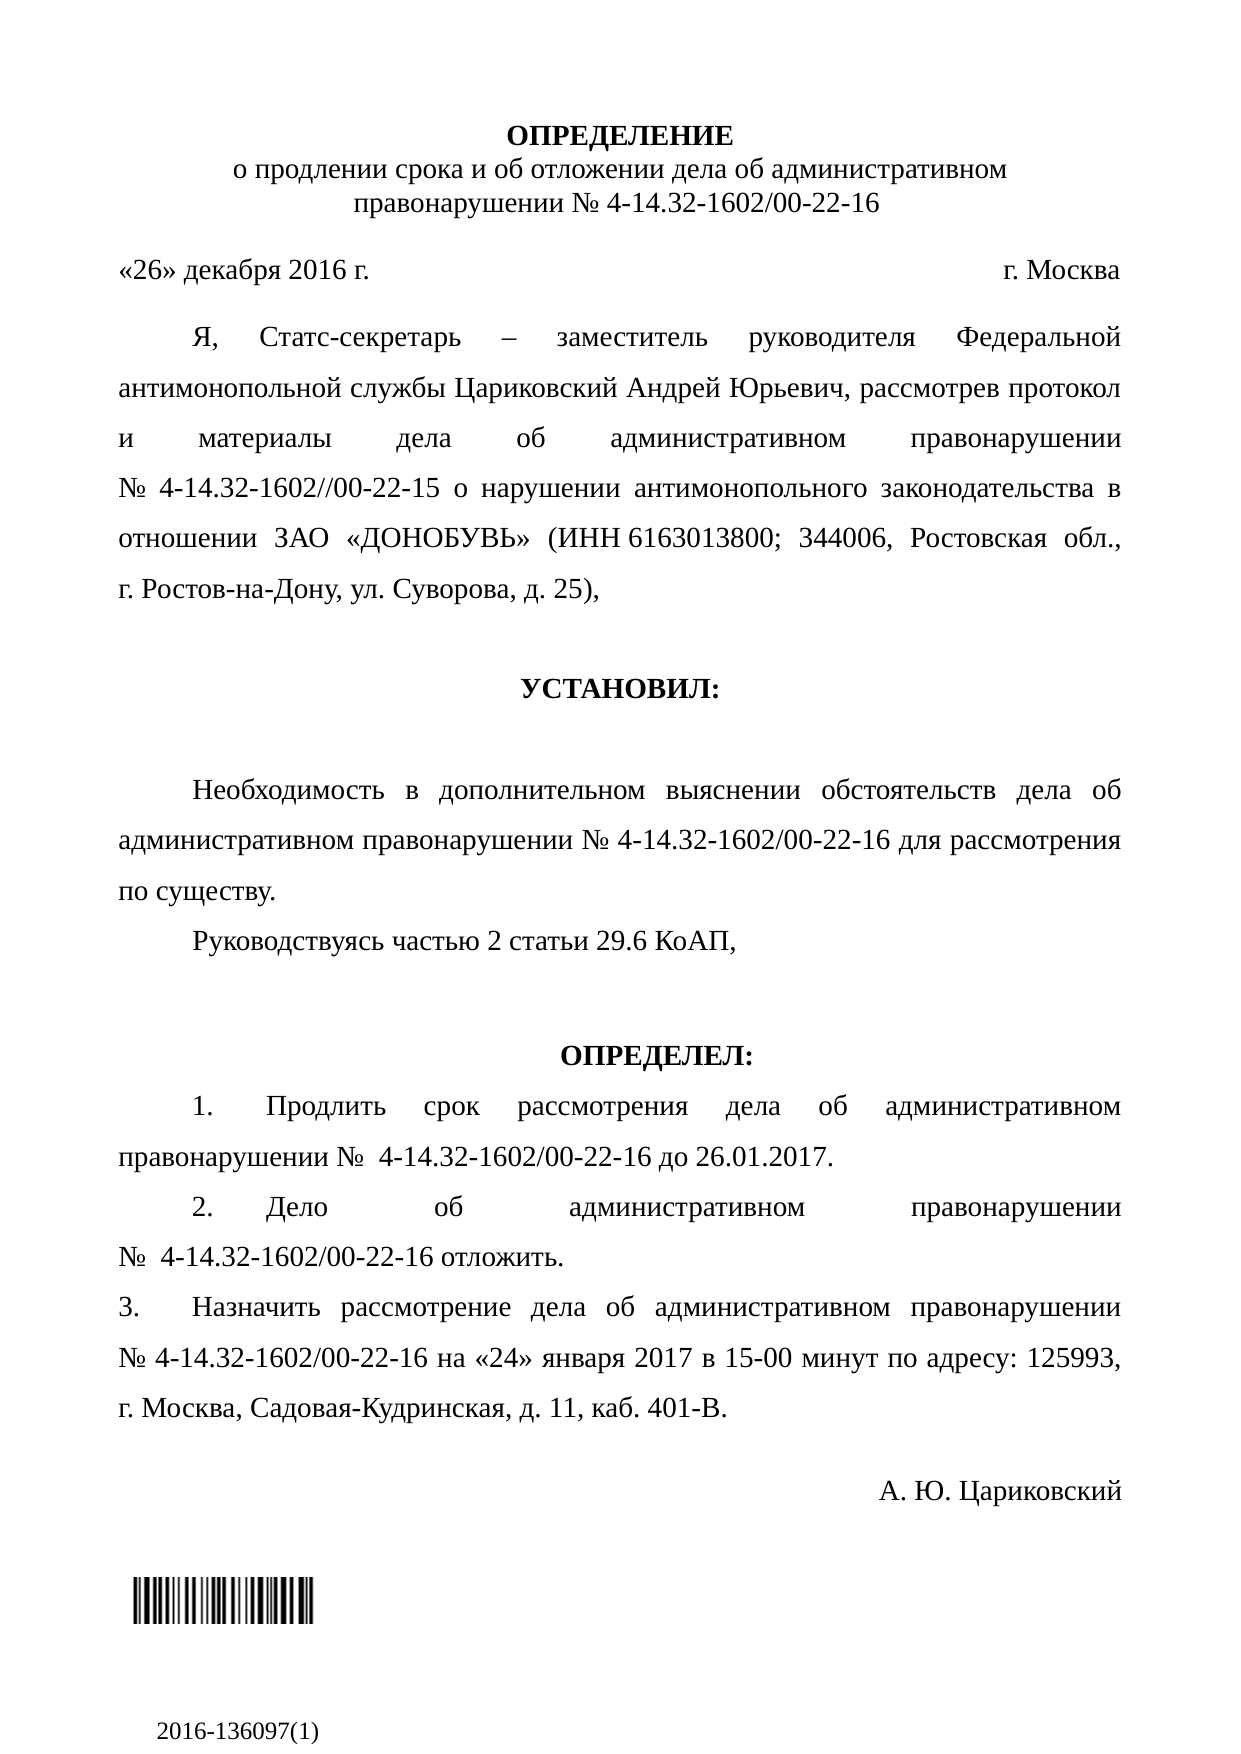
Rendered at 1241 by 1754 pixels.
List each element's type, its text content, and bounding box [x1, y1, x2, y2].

text А. Ю. Цариковский [118, 1473, 1122, 1506]
text Необходимость в дополнительном выяснении обстоятельств дела об административном правонарушении № 4-14.32-1602/00-22-16 для рассмотрения по существу. [118, 772, 1122, 906]
list Назначить рассмотрение дела об административном правонарушении № 4-14.32-1602/00-22-16 на «24» января 2017 в 15-00 минут по адресу: 125993, г. Москва, Садовая-Кудринская, д. 11, каб. 401-В. [118, 1289, 1122, 1424]
text Я, Статс-секретарь – заместитель руководителя Федеральной антимонопольной службы Цариковский Андрей Юрьевич, рассмотрев протокол и материалы дела об административном правонарушении № 4-14.32-1602//00-22-15 о нарушении антимонопольного законодательства в отношении ЗАО «ДОНОБУВЬ» (ИНН 6163013800; 344006, Ростовская обл., г. Ростов-на-Дону, ул. Суворова, д. 25), [118, 319, 1122, 604]
text 1. Продлить срок рассмотрения дела об административном правонарушении № 4-14.32-1602/00-22-16 до 26.01.2017. [118, 1088, 1122, 1172]
text 2. Дело об административном правонарушении № 4-14.32-1602/00-22-16 отложить. [118, 1189, 1122, 1273]
text УСТАНОВИЛ: [118, 672, 1122, 705]
text ОПРЕДЕЛЕНИЕ [118, 118, 1122, 152]
text правонарушении № 4-14.32-1602/00-22-16 [118, 185, 1122, 219]
picture [118, 1577, 331, 1624]
text ОПРЕДЕЛЕЛ: [118, 1038, 1122, 1072]
text Руководствуясь частью 2 статьи 29.6 КоАП, [118, 923, 1122, 957]
text «26» декабря 2016 г. г. Москва [118, 252, 1122, 286]
text о продлении срока и об отложении дела об административном [118, 152, 1122, 185]
